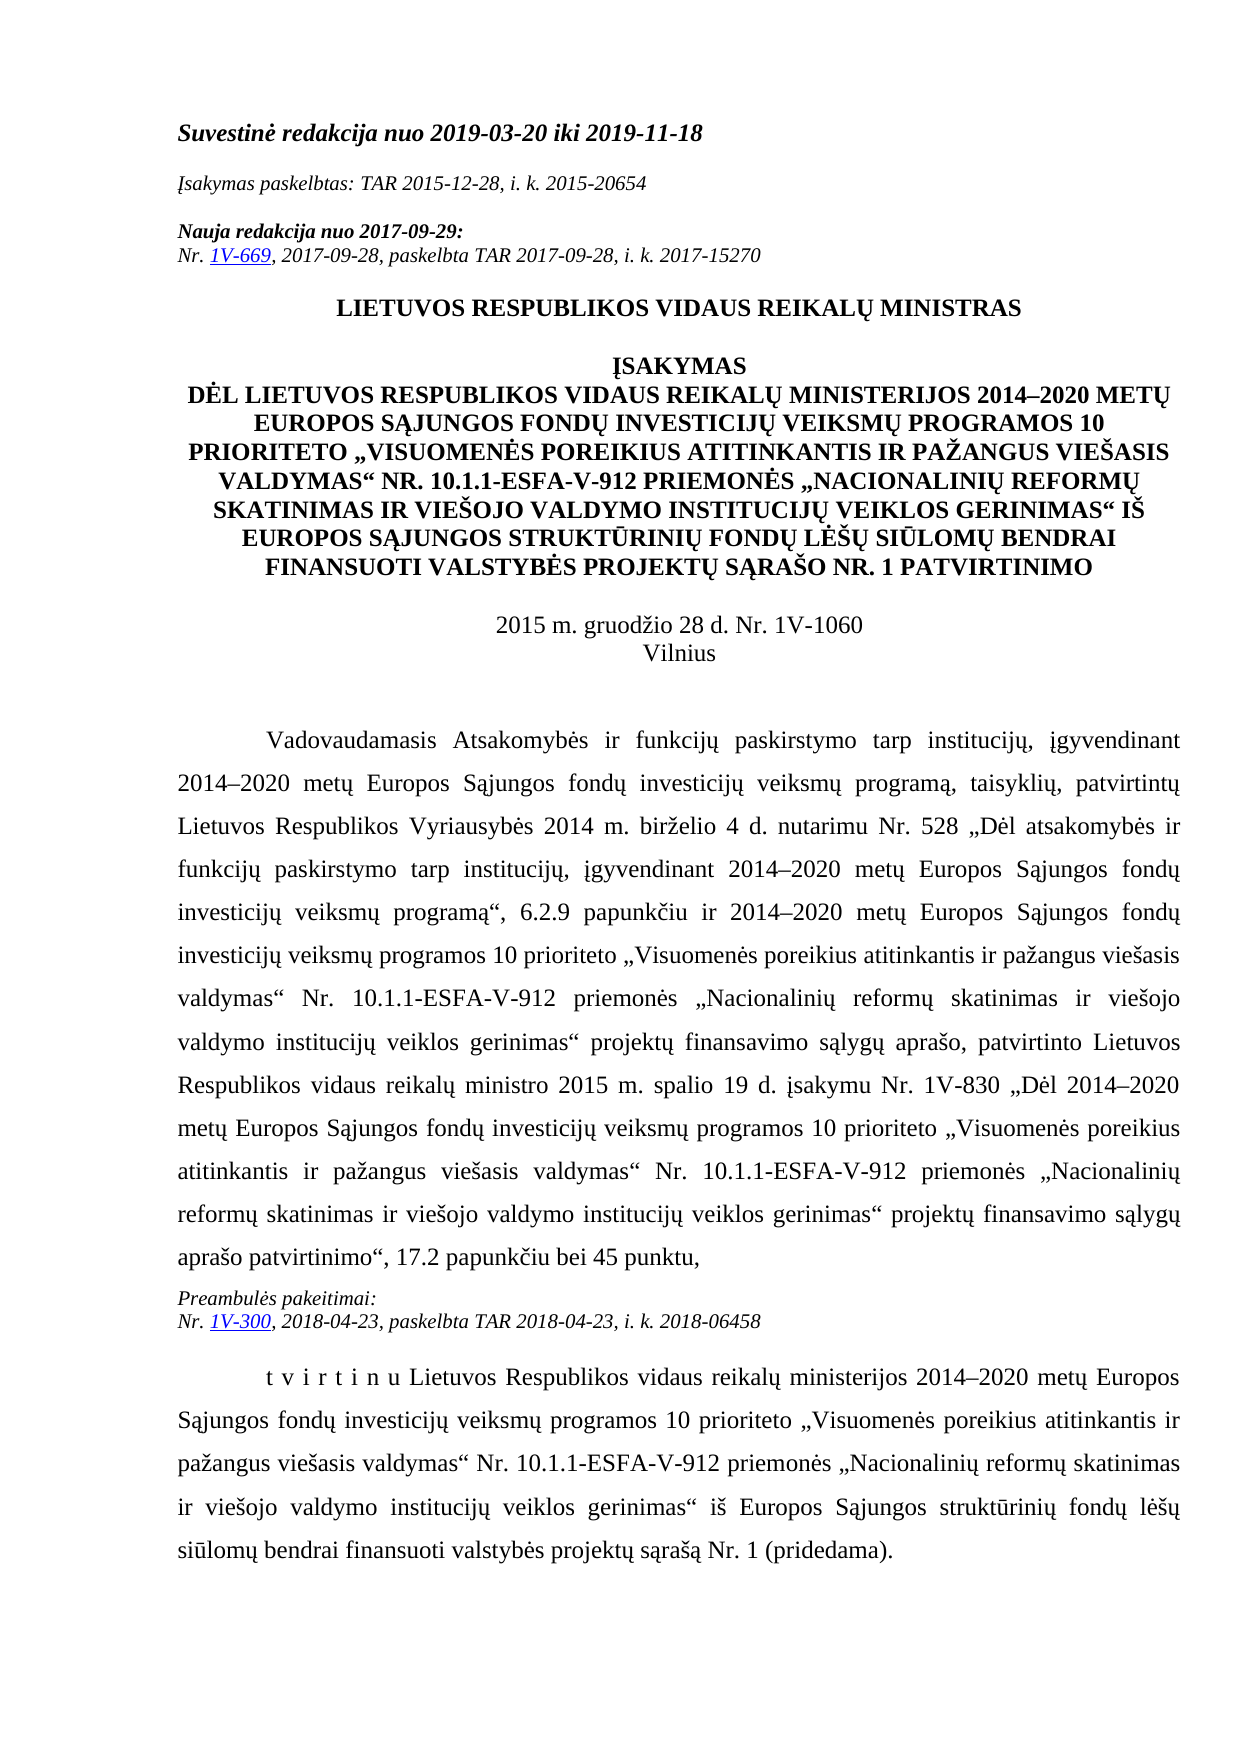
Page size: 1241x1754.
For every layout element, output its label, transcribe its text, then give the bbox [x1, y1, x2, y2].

text Preambulės pakeitimai: [177, 1285, 1181, 1309]
text DĖL LIETUVOS RESPUBLIKOS VIDAUS REIKALŲ MINISTERIJOS 2014–2020 METŲ EUROPOS SĄJUNGOS FONDŲ INVESTICIJŲ VEIKSMŲ PROGRAMOS 10 PRIORITETO „VISUOMENĖS POREIKIUS ATITINKANTIS IR PAŽANGUS VIEŠASIS VALDYMAS“ NR. 10.1.1-ESFA-V-912 PRIEMONĖS „NACIONALINIŲ REFORMŲ SKATINIMAS IR VIEŠOJO VALDYMO INSTITUCIJŲ VEIKLOS GERINIMAS“ IŠ EUROPOS SĄJUNGOS STRUKTŪRINIŲ FONDŲ LĖŠŲ SIŪLOMŲ BENDRAI FINANSUOTI VALSTYBĖS PROJEKTŲ SĄRAŠO NR. 1 PATVIRTINIMO [177, 380, 1181, 581]
text Nr. 1V-300, 2018-04-23, paskelbta TAR 2018-04-23, i. k. 2018-06458 [177, 1309, 1181, 1333]
text Nauja redakcija nuo 2017-09-29: [177, 219, 1181, 243]
text Suvestinė redakcija nuo 2019-03-20 iki 2019-11-18 [177, 118, 1181, 147]
text Vilnius [177, 638, 1181, 667]
text Įsakymas paskelbtas: TAR 2015-12-28, i. k. 2015-20654 [177, 171, 1181, 195]
text t v i r t i n u Lietuvos Respublikos vidaus reikalų ministerijos 2014–2020 metų Europos Sąjungos fondų investicijų veiksmų programos 10 prioriteto „Visuomenės poreikius atitinkantis ir pažangus viešasis valdymas“ Nr. 10.1.1-ESFA-V-912 priemonės „Nacionalinių reformų skatinimas ir viešojo valdymo institucijų veiklos gerinimas“ iš Europos Sąjungos struktūrinių fondų lėšų siūlomų bendrai finansuoti valstybės projektų sąrašą Nr. 1 (pridedama). [177, 1362, 1181, 1563]
text 2015 m. gruodžio 28 d. Nr. 1V-1060 [177, 610, 1181, 638]
text LIETUVOS RESPUBLIKOS VIDAUS REIKALŲ MINISTRAS [177, 293, 1181, 322]
text Vadovaudamasis Atsakomybės ir funkcijų paskirstymo tarp institucijų, įgyvendinant 2014–2020 metų Europos Sąjungos fondų investicijų veiksmų programą, taisyklių, patvirtintų Lietuvos Respublikos Vyriausybės 2014 m. birželio 4 d. nutarimu Nr. 528 „Dėl atsakomybės ir funkcijų paskirstymo tarp institucijų, įgyvendinant 2014–2020 metų Europos Sąjungos fondų investicijų veiksmų programą“, 6.2.9 papunkčiu ir 2014–2020 metų Europos Sąjungos fondų investicijų veiksmų programos 10 prioriteto „Visuomenės poreikius atitinkantis ir pažangus viešasis valdymas“ Nr. 10.1.1-ESFA-V-912 priemonės „Nacionalinių reformų skatinimas ir viešojo valdymo institucijų veiklos gerinimas“ projektų finansavimo sąlygų aprašo, patvirtinto Lietuvos Respublikos vidaus reikalų ministro 2015 m. spalio 19 d. įsakymu Nr. 1V-830 „Dėl 2014–2020 metų Europos Sąjungos fondų investicijų veiksmų programos 10 prioriteto „Visuomenės poreikius atitinkantis ir pažangus viešasis valdymas“ Nr. 10.1.1-ESFA-V-912 priemonės „Nacionalinių reformų skatinimas ir viešojo valdymo institucijų veiklos gerinimas“ projektų finansavimo sąlygų aprašo patvirtinimo“, 17.2 papunkčiu bei 45 punktu, [177, 725, 1181, 1271]
text Nr. 1V-669, 2017-09-28, paskelbta TAR 2017-09-28, i. k. 2017-15270 [177, 243, 1181, 267]
text ĮSAKYMAS [177, 351, 1181, 380]
